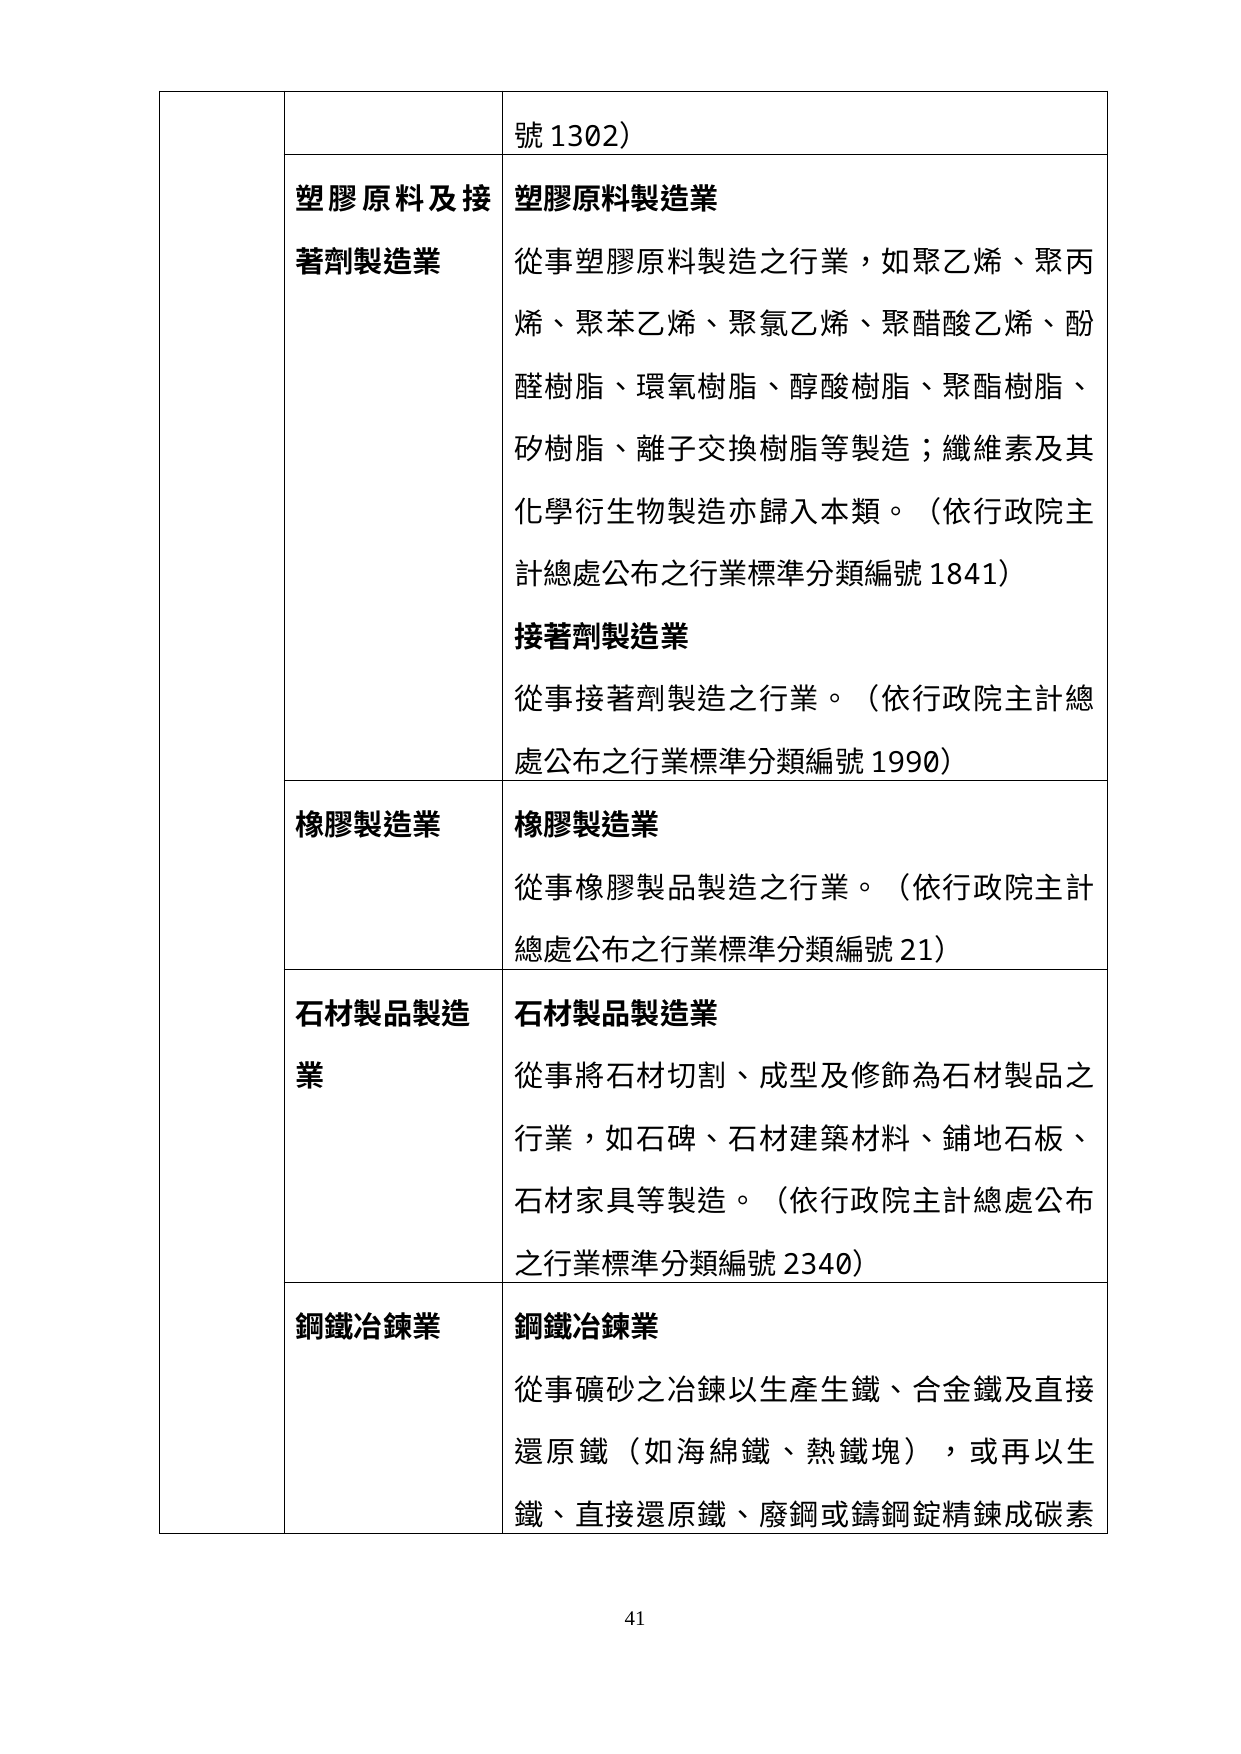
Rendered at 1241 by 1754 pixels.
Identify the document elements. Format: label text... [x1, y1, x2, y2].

table_cell [285, 92, 502, 154]
table_cell 橡膠製造業 從事橡膠製品製造之行業。（依行政院主計總處公布之行業標準分類編號21） [503, 781, 1107, 969]
table_cell 鋼鐵冶鍊業 [285, 1283, 502, 1533]
table_cell 鋼鐵冶鍊業 從事礦砂之冶鍊以生產生鐵、合金鐵及直接還原鐵（如海綿鐵、熱鐵塊），或再以生鐵、直接還原鐵、廢鋼或鑄鋼錠精鍊成碳素 [503, 1283, 1107, 1533]
table_cell 橡膠製造業 [285, 781, 502, 969]
table_cell 石材製品製造業 [285, 970, 502, 1282]
table_cell [160, 92, 284, 1533]
table_cell 石材製品製造業 從事將石材切割、成型及修飾為石材製品之行業，如石碑、石材建築材料、鋪地石板、石材家具等製造。（依行政院主計總處公布之行業標準分類編號2340） [503, 970, 1107, 1282]
table_cell 塑膠原料及接著劑製造業 [285, 155, 502, 780]
table_cell 塑膠原料製造業 從事塑膠原料製造之行業，如聚乙烯、聚丙烯、聚苯乙烯、聚氯乙烯、聚醋酸乙烯、酚醛樹脂、環氧樹脂、醇酸樹脂、聚酯樹脂、矽樹脂、離子交換樹脂等製造；纖維素及其化學衍生物製造亦歸入本類。（依行政院主計總處公布之行業標準分類編號1841） 接著劑製造業 從事接著劑製造之行業。（依行政院主計總處公布之行業標準分類編號1990） [503, 155, 1107, 780]
table_cell 號1302） [503, 92, 1107, 154]
